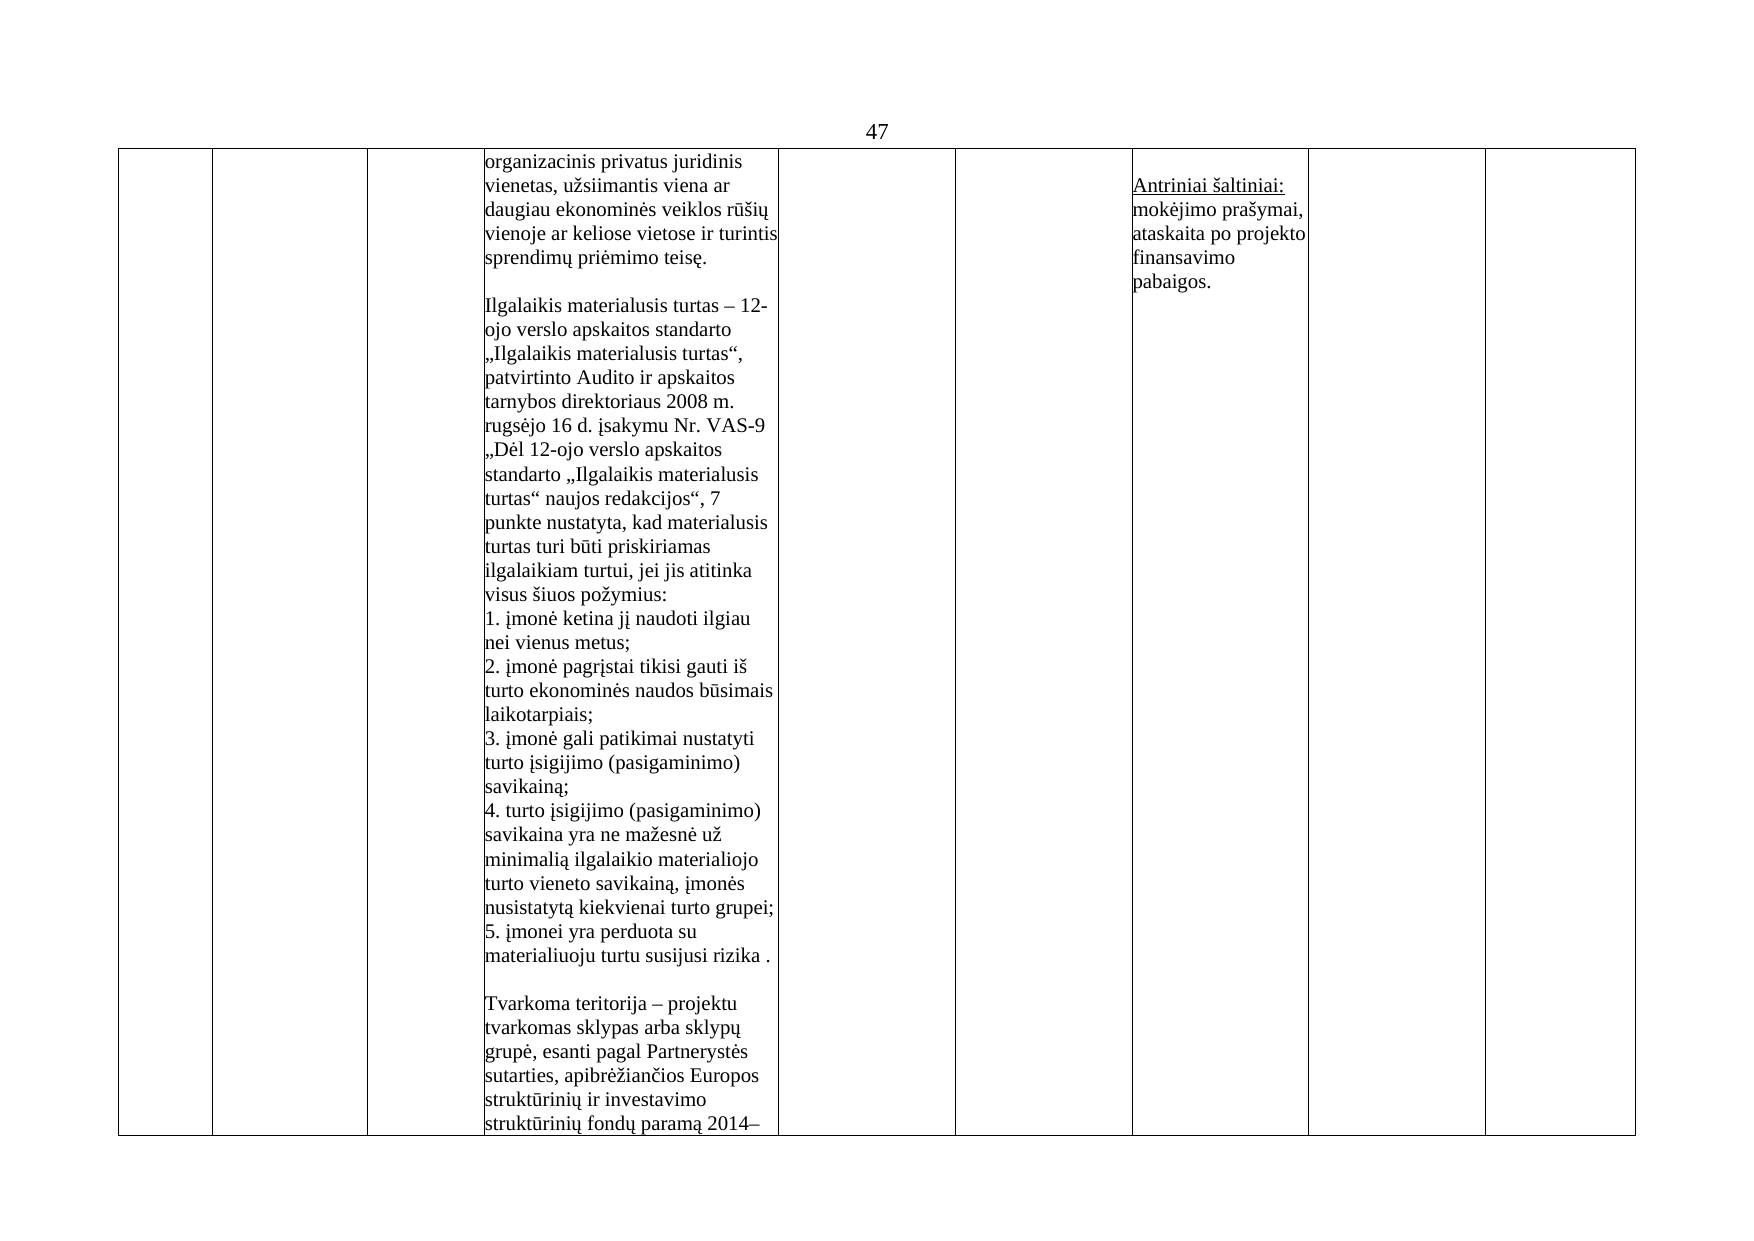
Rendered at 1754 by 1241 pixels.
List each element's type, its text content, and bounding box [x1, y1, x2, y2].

table_cell Antriniai šaltiniai: mokėjimo prašymai, ataskaita po projekto finansavimo pabaigos. [1133, 149, 1308, 1135]
table_cell [779, 149, 955, 1135]
table_cell [956, 149, 1132, 1135]
table_cell [213, 149, 367, 1135]
table_cell [119, 149, 212, 1135]
table_cell [1309, 149, 1485, 1135]
table_cell [368, 149, 484, 1135]
table_cell organizacinis privatus juridinis vienetas, užsiimantis viena ar daugiau ekonominės veiklos rūšių vienoje ar keliose vietose ir turintis sprendimų priėmimo teisę. Ilgalaikis materialusis turtas – 12-ojo verslo apskaitos standarto „Ilgalaikis materialusis turtas“, patvirtinto Audito ir apskaitos tarnybos direktoriaus 2008 m. rugsėjo 16 d. įsakymu Nr. VAS-9 „Dėl 12-ojo verslo apskaitos standarto „Ilgalaikis materialusis turtas“ naujos redakcijos“, 7 punkte nustatyta, kad materialusis turtas turi būti priskiriamas ilgalaikiam turtui, jei jis atitinka visus šiuos požymius: 1. įmonė ketina jį naudoti ilgiau nei vienus metus; 2. įmonė pagrįstai tikisi gauti iš turto ekonominės naudos būsimais laikotarpiais; 3. įmonė gali patikimai nustatyti turto įsigijimo (pasigaminimo) savikainą; 4. turto įsigijimo (pasigaminimo) savikaina yra ne mažesnė už minimalią ilgalaikio materialiojo turto vieneto savikainą, įmonės nusistatytą kiekvienai turto grupei; 5. įmonei yra perduota su materialiuoju turtu susijusi rizika . Tvarkoma teritorija – projektu tvarkomas sklypas arba sklypų grupė, esanti pagal Partnerystės sutarties, apibrėžiančios Europos struktūrinių ir investavimo struktūrinių fondų paramą 2014– [485, 149, 778, 1135]
table_cell [1486, 149, 1635, 1135]
